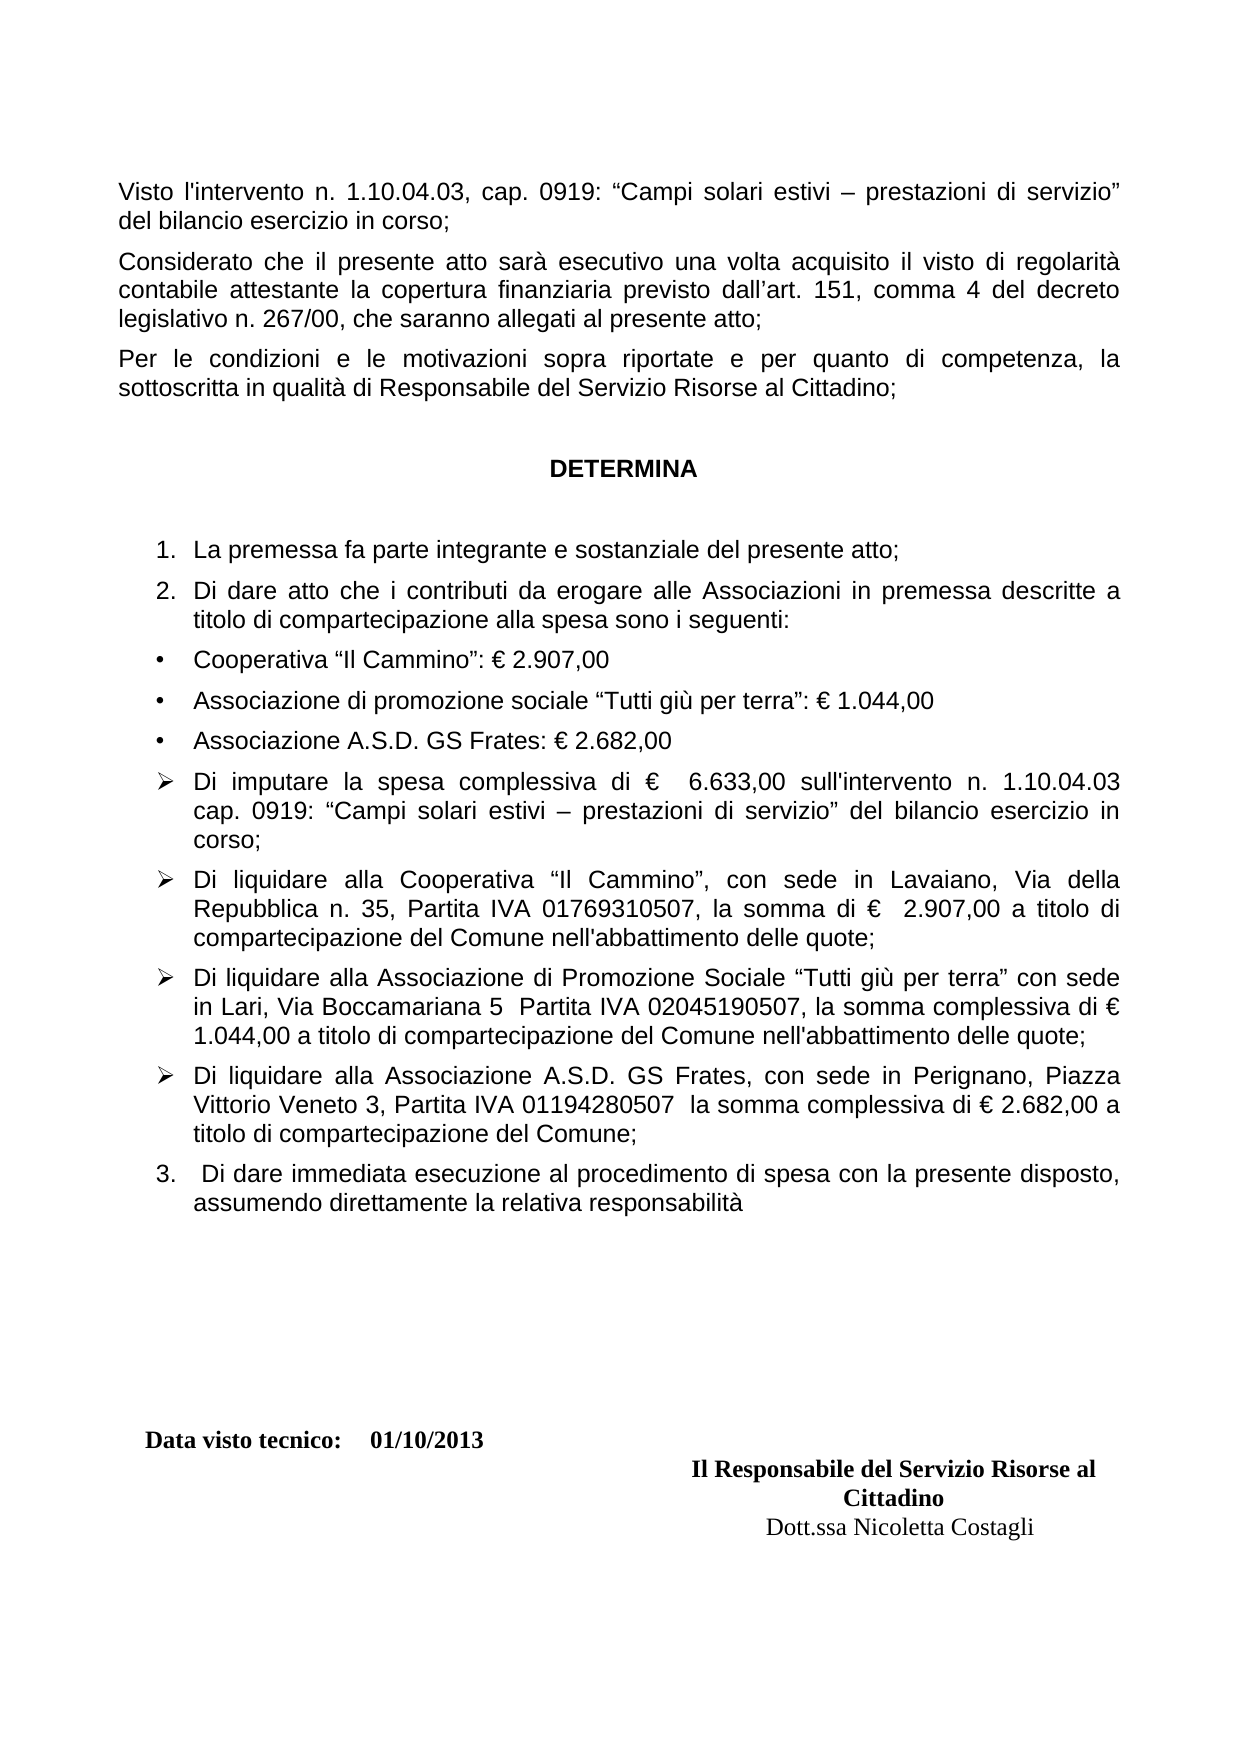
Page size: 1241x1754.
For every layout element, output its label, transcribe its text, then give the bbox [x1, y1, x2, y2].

table_cell [363, 1512, 668, 1540]
list Di imputare la spesa complessiva di € 6.633,00 sull'intervento n. 1.10.04.03 cap. 0919: “Campi solari estivi – prestazioni di servizio” del bilancio esercizio in corso; [156, 767, 1122, 853]
list Di liquidare alla Associazione di Promozione Sociale “Tutti giù per terra” con sede in Lari, Via Boccamariana 5 Partita IVA 02045190507, la somma complessiva di € 1.044,00 a titolo di compartecipazione del Comune nell'abbattimento delle quote; [156, 963, 1122, 1049]
table_header 01/10/2013 [363, 1425, 668, 1454]
table_header [669, 1425, 1119, 1454]
list Di dare immediata esecuzione al procedimento di spesa con la presente disposto, assumendo direttamente la relativa responsabilità [156, 1159, 1122, 1217]
table_cell [363, 1454, 668, 1512]
text Per le condizioni e le motivazioni sopra riportate e per quanto di competenza, la sottoscritta in qualità di Responsabile del Servizio Risorse al Cittadino; [118, 344, 1122, 402]
table_cell Dott.ssa Nicoletta Costagli [669, 1512, 1119, 1540]
list Associazione A.S.D. GS Frates: € 2.682,00 [156, 726, 1122, 755]
list Cooperativa “Il Cammino”: € 2.907,00 [156, 645, 1122, 674]
table_cell Il Responsabile del Servizio Risorse al Cittadino [669, 1454, 1119, 1512]
table_cell [119, 1454, 362, 1512]
text Visto l'intervento n. 1.10.04.03, cap. 0919: “Campi solari estivi – prestazioni di servizio” del bilancio esercizio in corso; [118, 177, 1122, 235]
text DETERMINA [118, 454, 1122, 483]
table_header Data visto tecnico: [119, 1425, 362, 1454]
list Di liquidare alla Cooperativa “Il Cammino”, con sede in Lavaiano, Via della Repubblica n. 35, Partita IVA 01769310507, la somma di € 2.907,00 a titolo di compartecipazione del Comune nell'abbattimento delle quote; [156, 865, 1122, 951]
list La premessa fa parte integrante e sostanziale del presente atto; [156, 535, 1122, 564]
text Considerato che il presente atto sarà esecutivo una volta acquisito il visto di regolarità contabile attestante la copertura finanziaria previsto dall’art. 151, comma 4 del decreto legislativo n. 267/00, che saranno allegati al presente atto; [118, 246, 1122, 333]
list Di dare atto che i contributi da erogare alle Associazioni in premessa descritte a titolo di compartecipazione alla spesa sono i seguenti: [156, 576, 1122, 633]
table_cell [119, 1512, 362, 1540]
list Di liquidare alla Associazione A.S.D. GS Frates, con sede in Perignano, Piazza Vittorio Veneto 3, Partita IVA 01194280507 la somma complessiva di € 2.682,00 a titolo di compartecipazione del Comune; [156, 1061, 1122, 1148]
list Associazione di promozione sociale “Tutti giù per terra”: € 1.044,00 [156, 686, 1122, 714]
